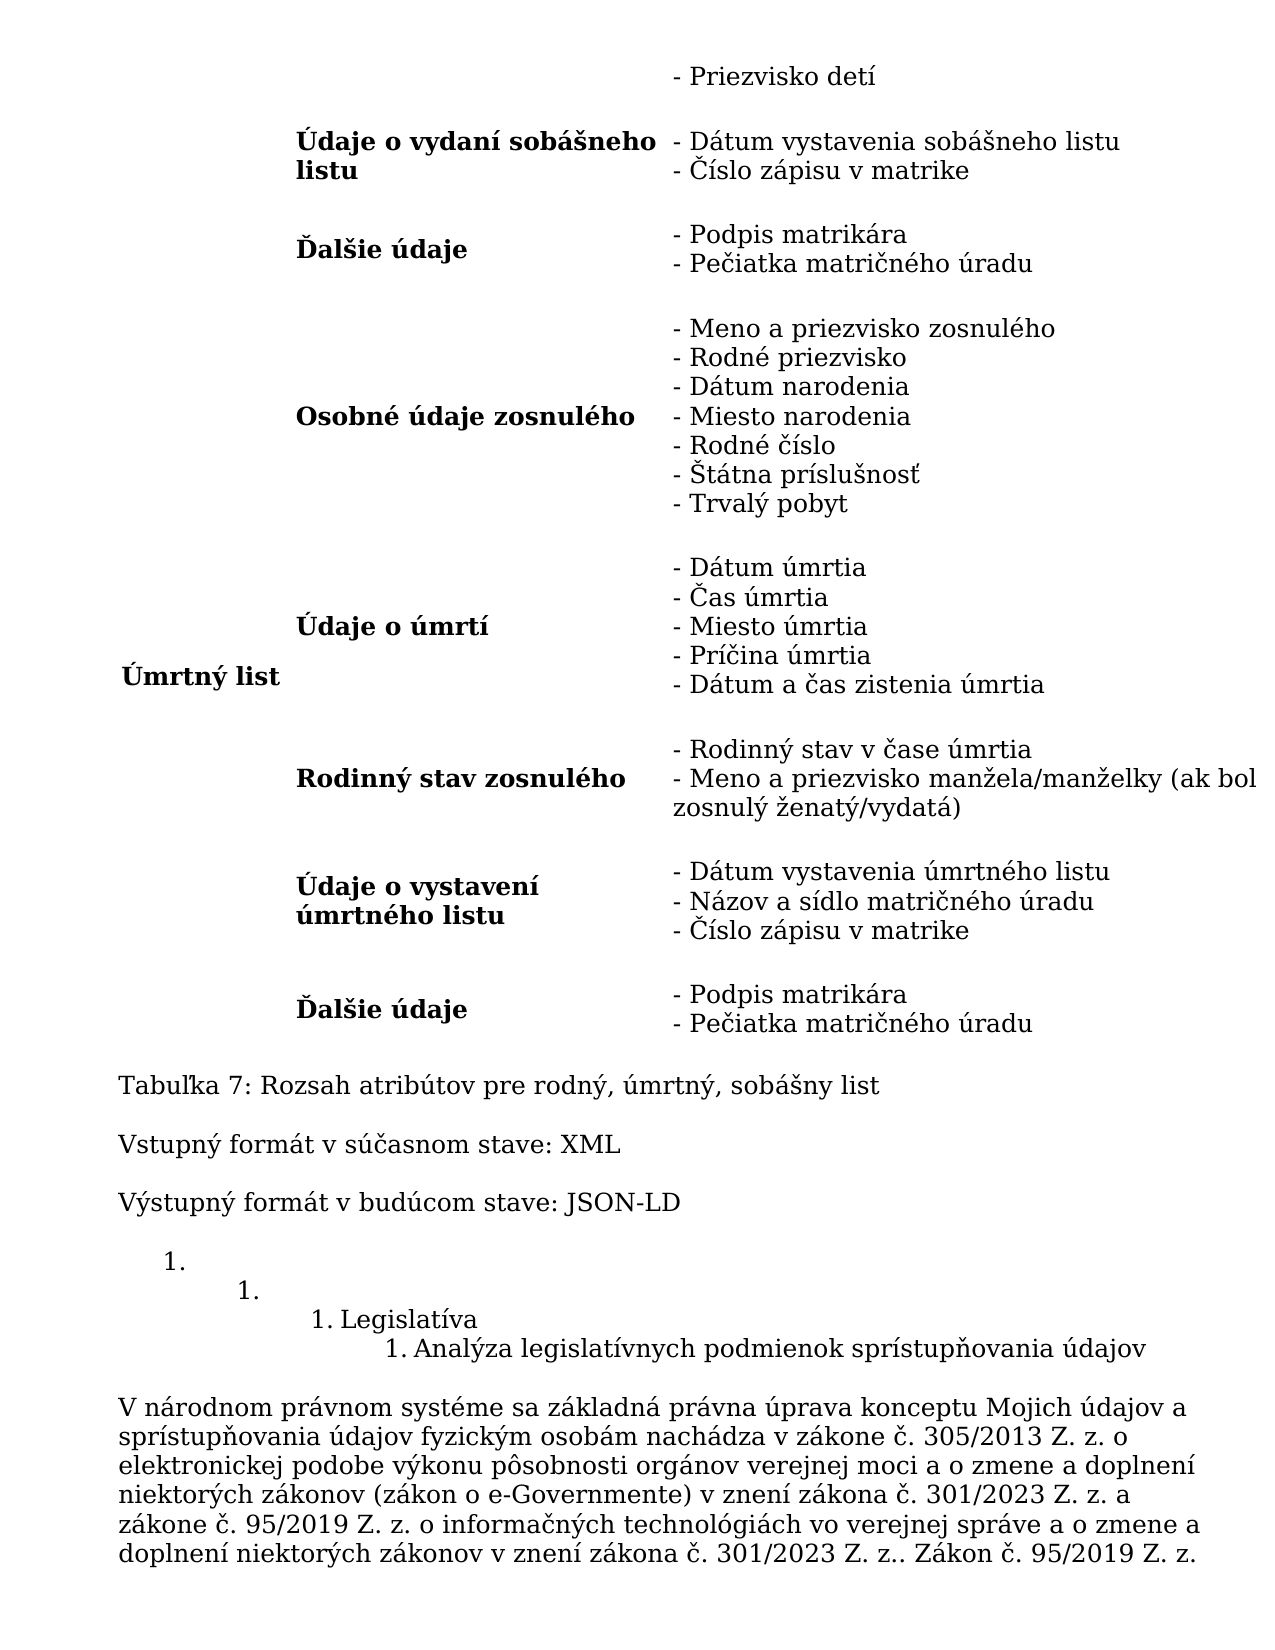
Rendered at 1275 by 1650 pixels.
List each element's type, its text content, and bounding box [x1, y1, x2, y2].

text V národnom právnom systéme sa základná právna úprava konceptu Mojich údajov a sprístupňovania údajov fyzickým osobám nachádza v zákone č. 305/2013 Z. z. o elektronickej podobe výkonu pôsobnosti orgánov verejnej moci a o zmene a doplnení niektorých zákonov (zákon o e-Governmente) v znení zákona č. 301/2023 Z. z. a zákone č. 95/2019 Z. z. o informačných technológiách vo verejnej správe a o zmene a doplnení niektorých zákonov v znení zákona č. 301/2023 Z. z.. Zákon č. 95/2019 Z. z. [118, 1393, 1216, 1568]
table_cell - Meno a priezvisko zosnulého - Rodné priezvisko - Dátum narodenia - Miesto narodenia - Rodné číslo - Štátna príslušnosť - Trvalý pobyt [670, 311, 1275, 551]
table_cell Úmrtný list [118, 311, 293, 1071]
table_cell - Podpis matrikára - Pečiatka matričného úradu [670, 218, 1275, 311]
list Analýza legislatívnych podmienok sprístupňovania údajov [384, 1334, 1216, 1364]
text Vstupný formát v súčasnom stave: XML [118, 1130, 1216, 1159]
table_cell - Rodinný stav v čase úmrtia - Meno a priezvisko manžela/manželky (ak bol zosnulý ženatý/vydatá) [670, 732, 1275, 855]
table_cell - Dátum úmrtia - Čas úmrtia - Miesto úmrtia - Príčina úmrtia - Dátum a čas zistenia úmrtia [670, 551, 1275, 732]
table_cell Ďalšie údaje [293, 218, 670, 311]
table_cell Rodinný stav zosnulého [293, 732, 670, 855]
text Tabuľka 7: Rozsah atribútov pre rodný, úmrtný, sobášny list [118, 1071, 1216, 1100]
table_cell - Priezvisko detí [670, 59, 1275, 123]
table_cell Osobné údaje zosnulého [293, 311, 670, 551]
table_cell - Podpis matrikára - Pečiatka matričného úradu [670, 978, 1275, 1071]
text Výstupný formát v budúcom stave: JSON-LD [118, 1188, 1216, 1218]
table_cell [293, 59, 670, 123]
table_cell Údaje o úmrtí [293, 551, 670, 732]
list Legislatíva [310, 1305, 1216, 1334]
table_cell - Dátum vystavenia úmrtného listu - Názov a sídlo matričného úradu - Číslo zápisu v matrike [670, 855, 1275, 977]
table_cell - Dátum vystavenia sobášneho listu - Číslo zápisu v matrike [670, 124, 1275, 218]
table_cell Údaje o vystavení úmrtného listu [293, 855, 670, 977]
table_cell Údaje o vydaní sobášneho listu [293, 124, 670, 218]
table_cell Ďalšie údaje [293, 978, 670, 1071]
